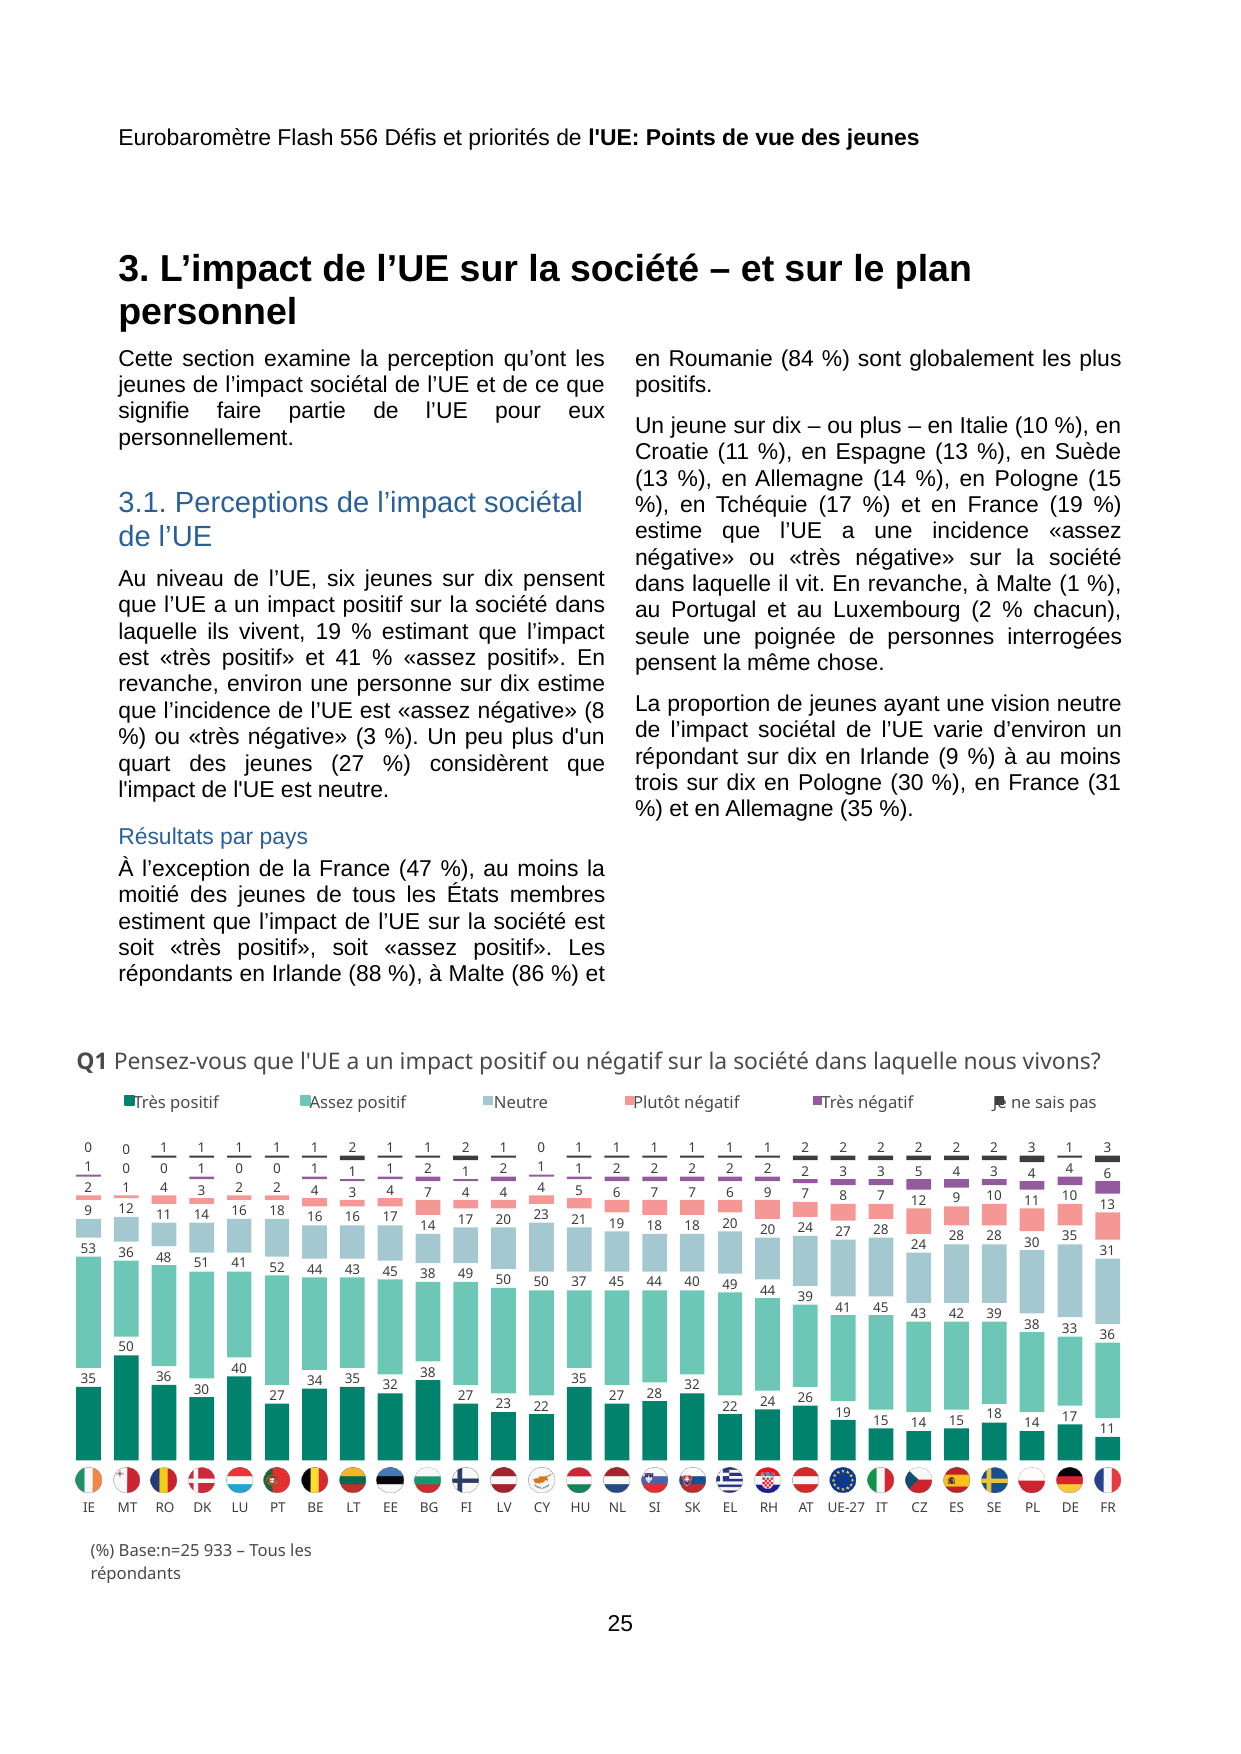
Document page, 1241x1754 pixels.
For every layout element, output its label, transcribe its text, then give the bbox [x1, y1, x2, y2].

picture [263, 1467, 290, 1493]
picture [150, 1467, 177, 1493]
picture [981, 1467, 1008, 1493]
picture [679, 1467, 706, 1493]
picture [716, 1467, 743, 1493]
picture [943, 1467, 970, 1493]
picture [301, 1467, 328, 1493]
picture [829, 1467, 856, 1493]
text Au niveau de l’UE, six jeunes sur dix pensent que l’UE a un impact positif sur la société dans laquelle ils vivent, 19 % estimant que l’impact est «très positif» et 41 % «assez positif». En revanche, environ une personne sur dix estime que l’incidence de l’UE est «assez négative» (8 %) ou «très négative» (3 %). Un peu plus d'un quart des jeunes (27 %) considèrent que l'impact de l'UE est neutre. [118, 565, 605, 802]
picture [1056, 1467, 1083, 1493]
text À l’exception de la France (47 %), au moins la moitié des jeunes de tous les États membres estiment que l’impact de l’UE sur la société est soit «très positif», soit «assez positif». Les répondants en Irlande (88 %), à Malte (86 %) et [118, 855, 605, 987]
picture [376, 1467, 404, 1493]
text Un jeune sur dix – ou plus – en Italie (10 %), en Croatie (11 %), en Espagne (13 %), en Suède (13 %), en Allemagne (14 %), en Pologne (15 %), en Tchéquie (17 %) et en France (19 %) estime que l’UE a une incidence «assez négative» ou «très négative» sur la société dans laquelle il vit. En revanche, à Malte (1 %), au Portugal et au Luxembourg (2 % chacun), seule une poignée de personnes interrogées pensent la même chose. [635, 412, 1122, 675]
picture [490, 1467, 517, 1493]
picture [603, 1467, 630, 1493]
picture [226, 1467, 253, 1493]
picture [754, 1467, 781, 1493]
text en Roumanie (84 %) sont globalement les plus positifs. [635, 344, 1122, 397]
picture [792, 1467, 819, 1493]
picture [867, 1467, 894, 1493]
picture [641, 1467, 668, 1493]
picture [528, 1467, 555, 1493]
subtitle 3.1. Perceptions de l’impact sociétal de l’UE [118, 485, 605, 552]
picture [113, 1467, 140, 1493]
picture [1094, 1467, 1121, 1493]
picture [1018, 1467, 1045, 1493]
picture [188, 1467, 215, 1493]
text La proportion de jeunes ayant une vision neutre de l’impact sociétal de l’UE varie d’environ un répondant sur dix en Irlande (9 %) à au moins trois sur dix en Pologne (30 %), en France (31 %) et en Allemagne (35 %). [635, 690, 1122, 822]
picture [452, 1467, 479, 1493]
text Cette section examine la perception qu’ont les jeunes de l’impact sociétal de l’UE et de ce que signifie faire partie de l’UE pour eux personnellement. [118, 344, 605, 450]
text Résultats par pays [118, 823, 605, 849]
picture [75, 1467, 102, 1493]
picture [566, 1467, 592, 1493]
picture [414, 1467, 441, 1493]
picture [905, 1467, 932, 1493]
picture [339, 1467, 366, 1493]
subtitle 3. L’impact de l’UE sur la société – et sur le plan personnel [118, 246, 1122, 332]
